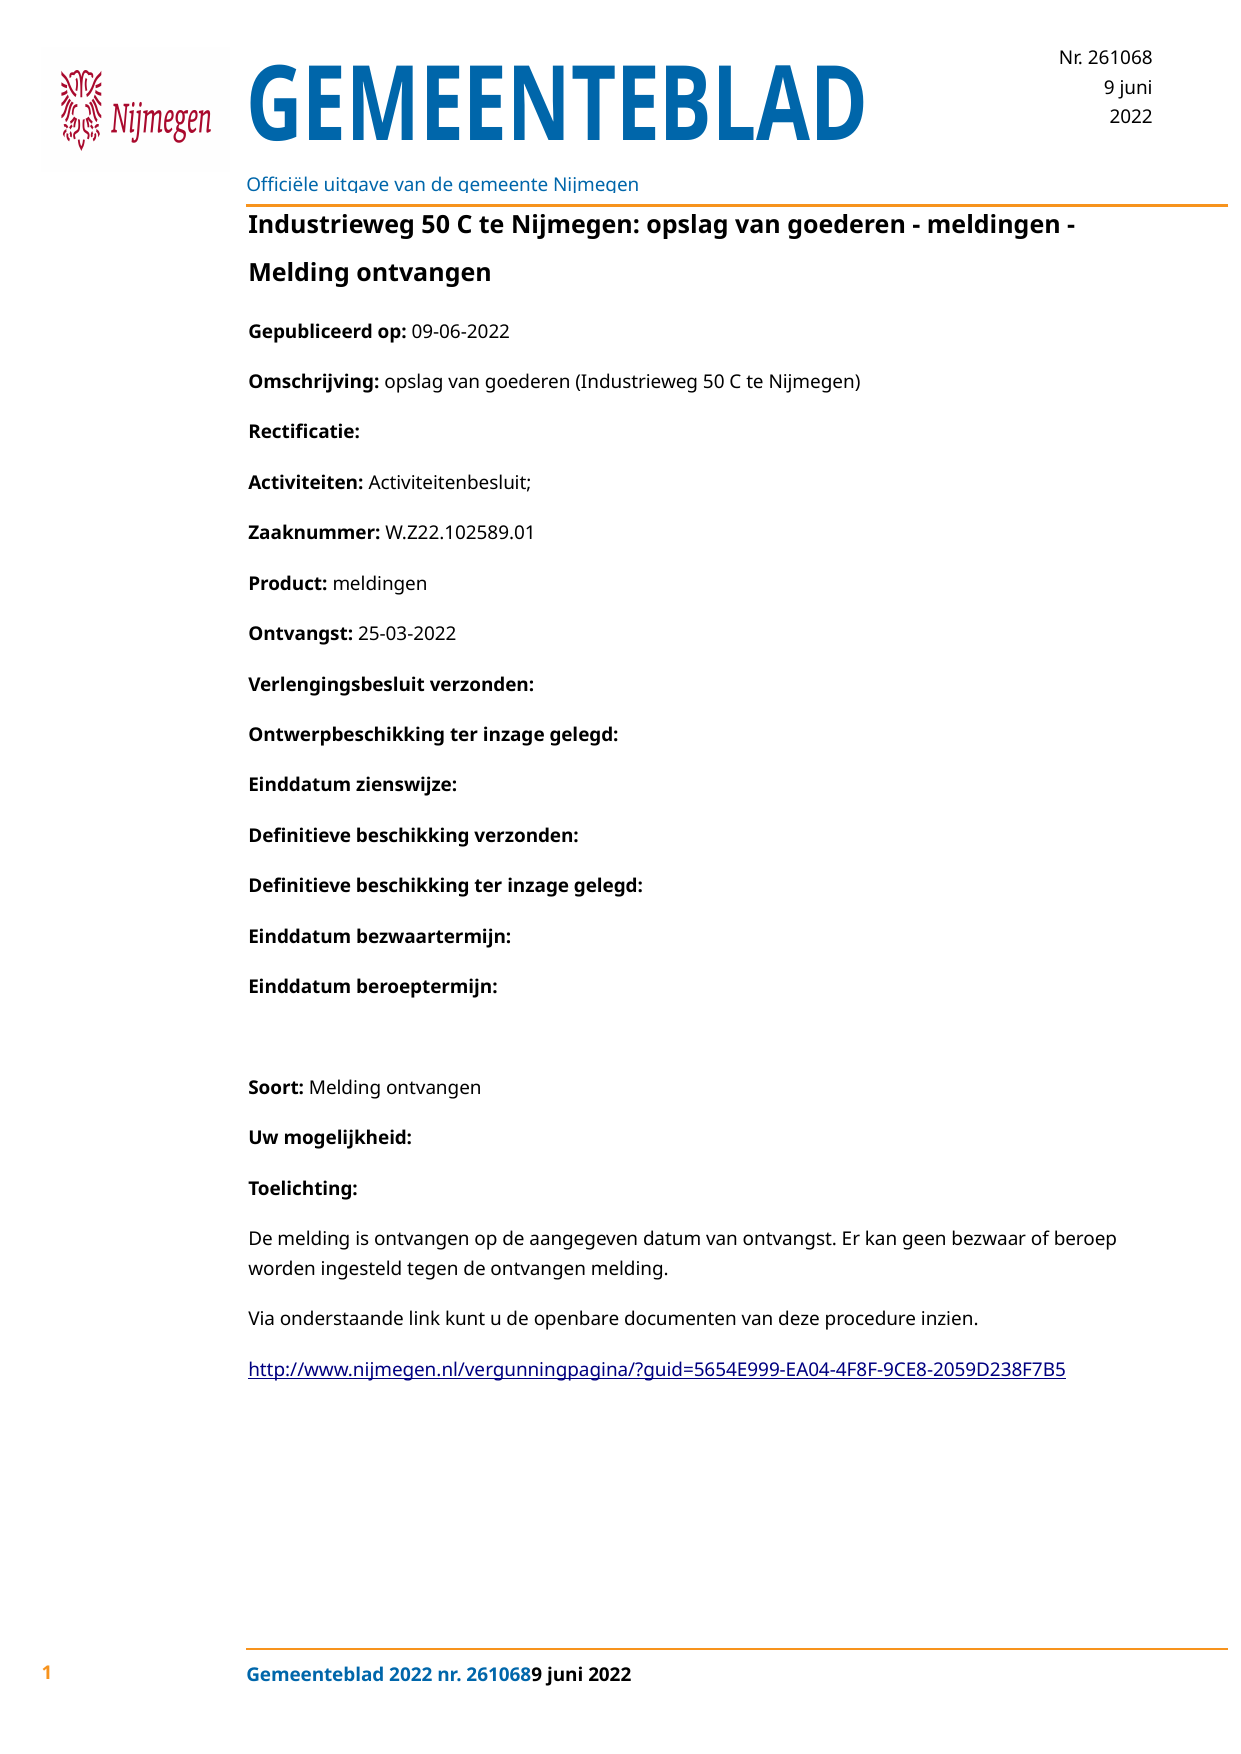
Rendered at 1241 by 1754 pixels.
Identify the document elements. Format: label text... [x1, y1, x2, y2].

text Uw mogelijkheid: [248, 1124, 1152, 1150]
text Einddatum beroeptermijn: [248, 973, 1152, 999]
text Verlengingsbesluit verzonden: [248, 671, 1152, 697]
text Soort: Melding ontvangen [248, 1074, 1152, 1100]
text De melding is ontvangen op de aangegeven datum van ontvangst. Er kan geen bezwaar of beroep worden ingesteld tegen de ontvangen melding. [248, 1225, 1152, 1281]
text Product: meldingen [248, 570, 1152, 596]
text Omschrijving: opslag van goederen (Industrieweg 50 C te Nijmegen) [248, 368, 1152, 394]
text Einddatum zienswijze: [248, 772, 1152, 797]
text Ontwerpbeschikking ter inzage gelegd: [248, 721, 1152, 747]
text Activiteiten: Activiteitenbesluit; [248, 469, 1152, 495]
text Zaaknummer: W.Z22.102589.01 [248, 519, 1152, 545]
text Einddatum bezwaartermijn: [248, 923, 1152, 949]
text Rectificatie: [248, 419, 1152, 444]
text Toelichting: [248, 1175, 1152, 1201]
text Definitieve beschikking ter inzage gelegd: [248, 872, 1152, 898]
text http://www.nijmegen.nl/vergunningpagina/?guid=5654E999-EA04-4F8F-9CE8-2059D238F7B5 [248, 1356, 1152, 1382]
text Industrieweg 50 C te Nijmegen: opslag van goederen - meldingen - Melding ontvangen [248, 207, 1152, 288]
picture [41, 47, 231, 172]
text Via onderstaande link kunt u de openbare documenten van deze procedure inzien. [248, 1305, 1152, 1331]
text Ontvangst: 25-03-2022 [248, 620, 1152, 646]
text Definitieve beschikking verzonden: [248, 822, 1152, 848]
text Gepubliceerd op: 09-06-2022 [248, 318, 1152, 344]
